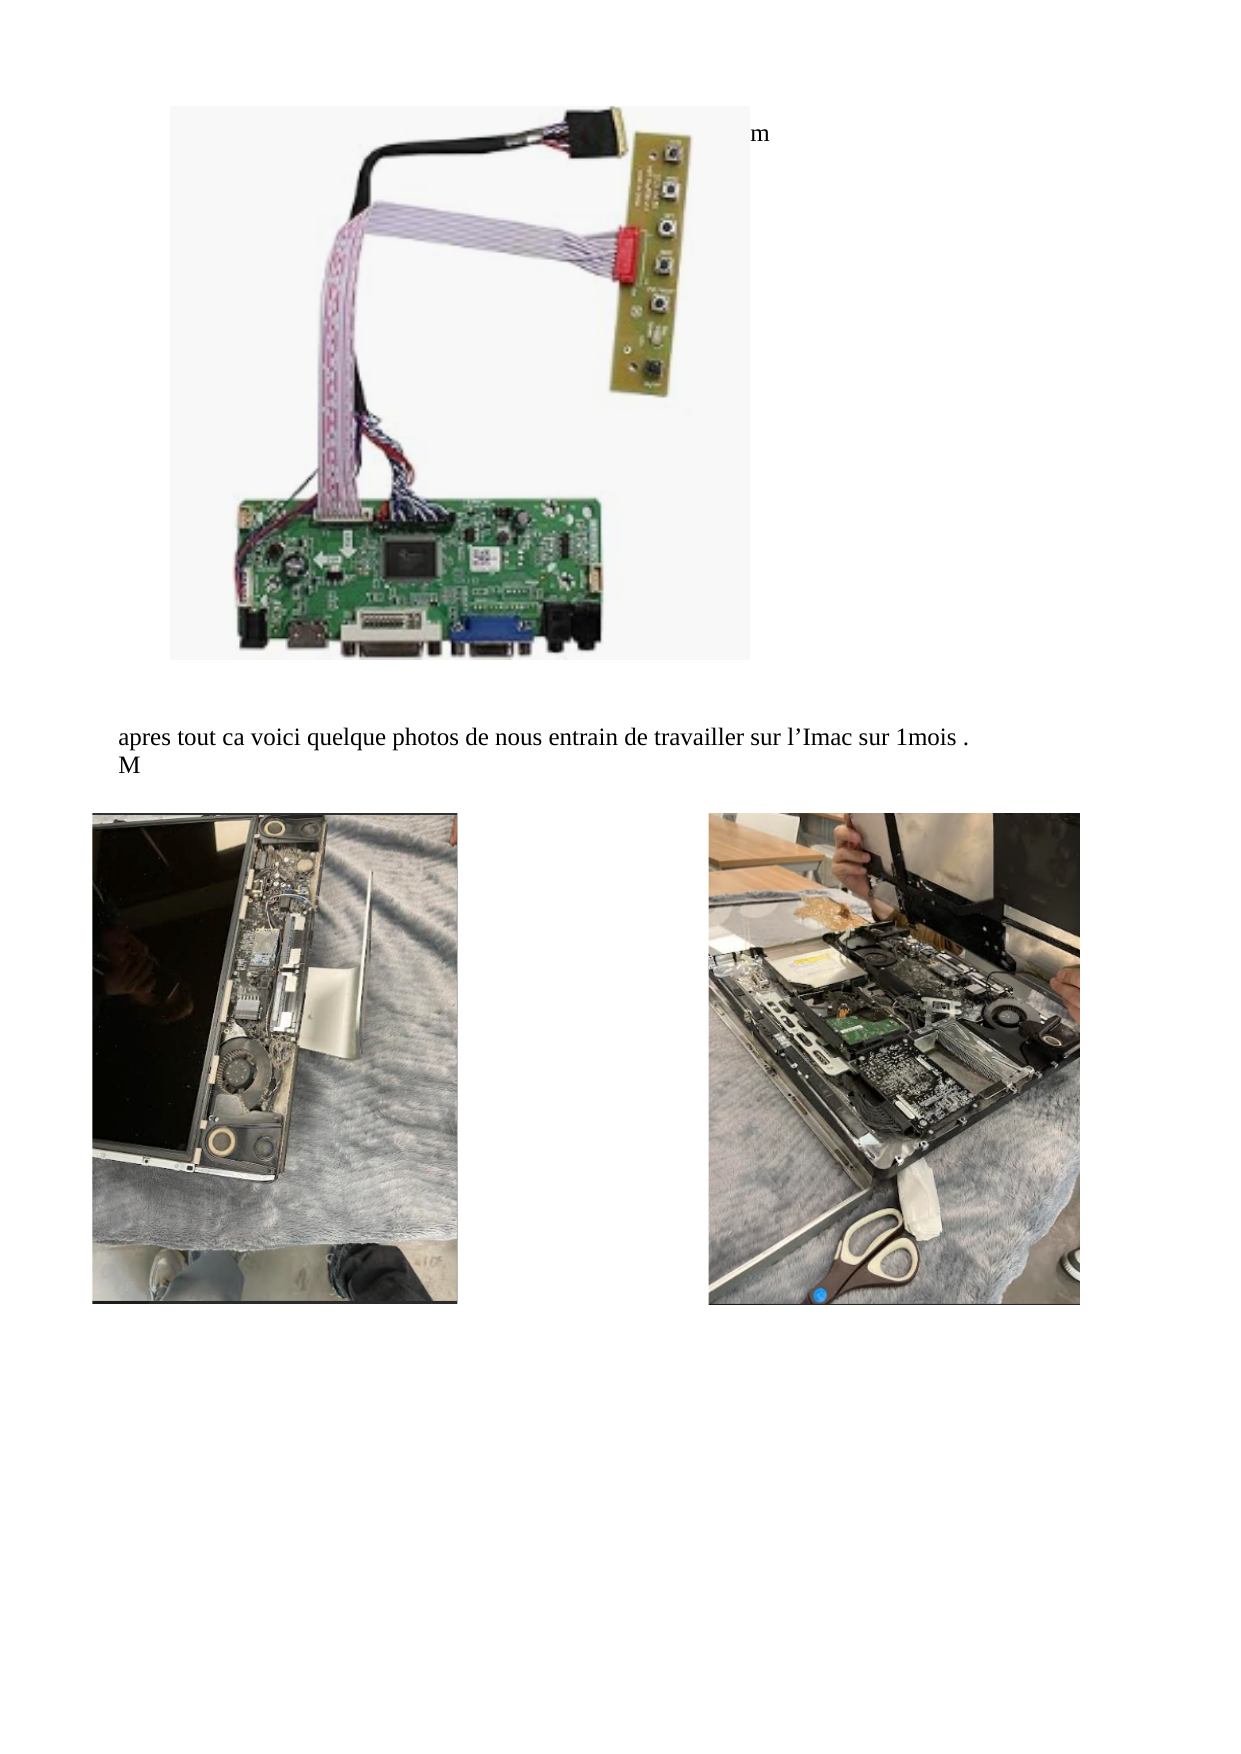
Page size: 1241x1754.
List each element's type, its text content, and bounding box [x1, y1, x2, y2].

text M [118, 751, 1122, 779]
text apres tout ca voici quelque photos de nous entrain de travailler sur l’Imac sur 1mois . [118, 722, 1122, 751]
text m [750, 118, 1122, 147]
picture [169, 106, 750, 660]
picture [708, 813, 1080, 1305]
text [118, 118, 169, 147]
picture [92, 813, 458, 1304]
